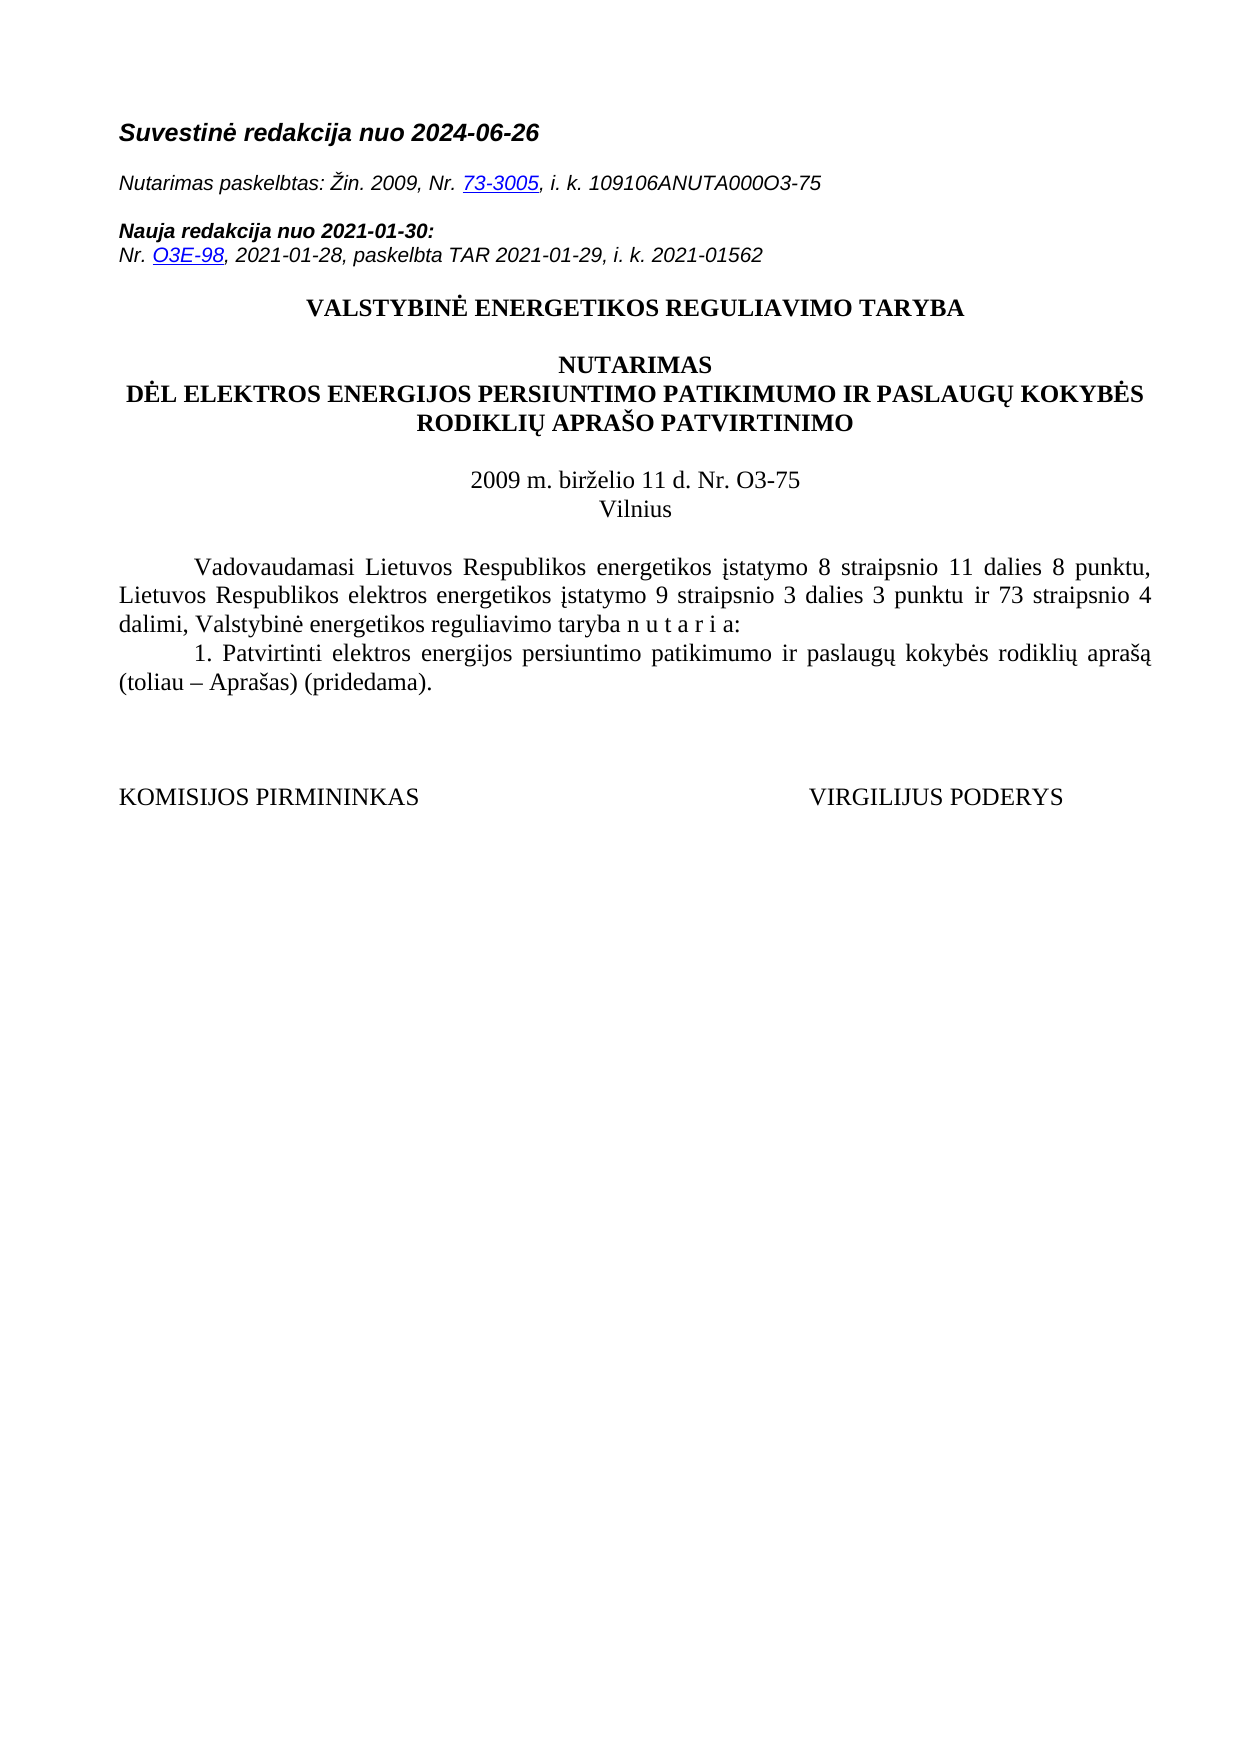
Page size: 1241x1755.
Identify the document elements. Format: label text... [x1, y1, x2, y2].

text 1. Patvirtinti elektros energijos persiuntimo patikimumo ir paslaugų kokybės rodiklių aprašą (toliau – Aprašas) (pridedama). [119, 638, 1152, 696]
text DĖL ELEKTROS ENERGIJOS PERSIUNTIMO PATIKIMUMO IR PASLAUGŲ KOKYBĖS RODIKLIŲ APRAŠO PATVIRTINIMO [119, 379, 1152, 437]
text KOMISIJOS PIRMININKAS VIRGILIJUS PODERYS [119, 782, 1152, 811]
text VALSTYBINĖ ENERGETIKOS REGULIAVIMO TARYBA [119, 293, 1152, 322]
text Nutarimas paskelbtas: Žin. 2009, Nr. 73-3005, i. k. 109106ANUTA000O3-75 [119, 171, 1152, 195]
text Nr. O3E-98, 2021-01-28, paskelbta TAR 2021-01-29, i. k. 2021-01562 [119, 243, 1152, 267]
text 2009 m. birželio 11 d. Nr. O3-75 [119, 466, 1152, 494]
text Nauja redakcija nuo 2021-01-30: [119, 219, 1152, 243]
text NUTARIMAS [119, 351, 1152, 379]
text Vadovaudamasi Lietuvos Respublikos energetikos įstatymo 8 straipsnio 11 dalies 8 punktu, Lietuvos Respublikos elektros energetikos įstatymo 9 straipsnio 3 dalies 3 punktu ir 73 straipsnio 4 dalimi, Valstybinė energetikos reguliavimo taryba nutaria: [119, 552, 1152, 638]
text Suvestinė redakcija nuo 2024-06-26 [119, 118, 1152, 147]
text Vilnius [119, 494, 1152, 523]
